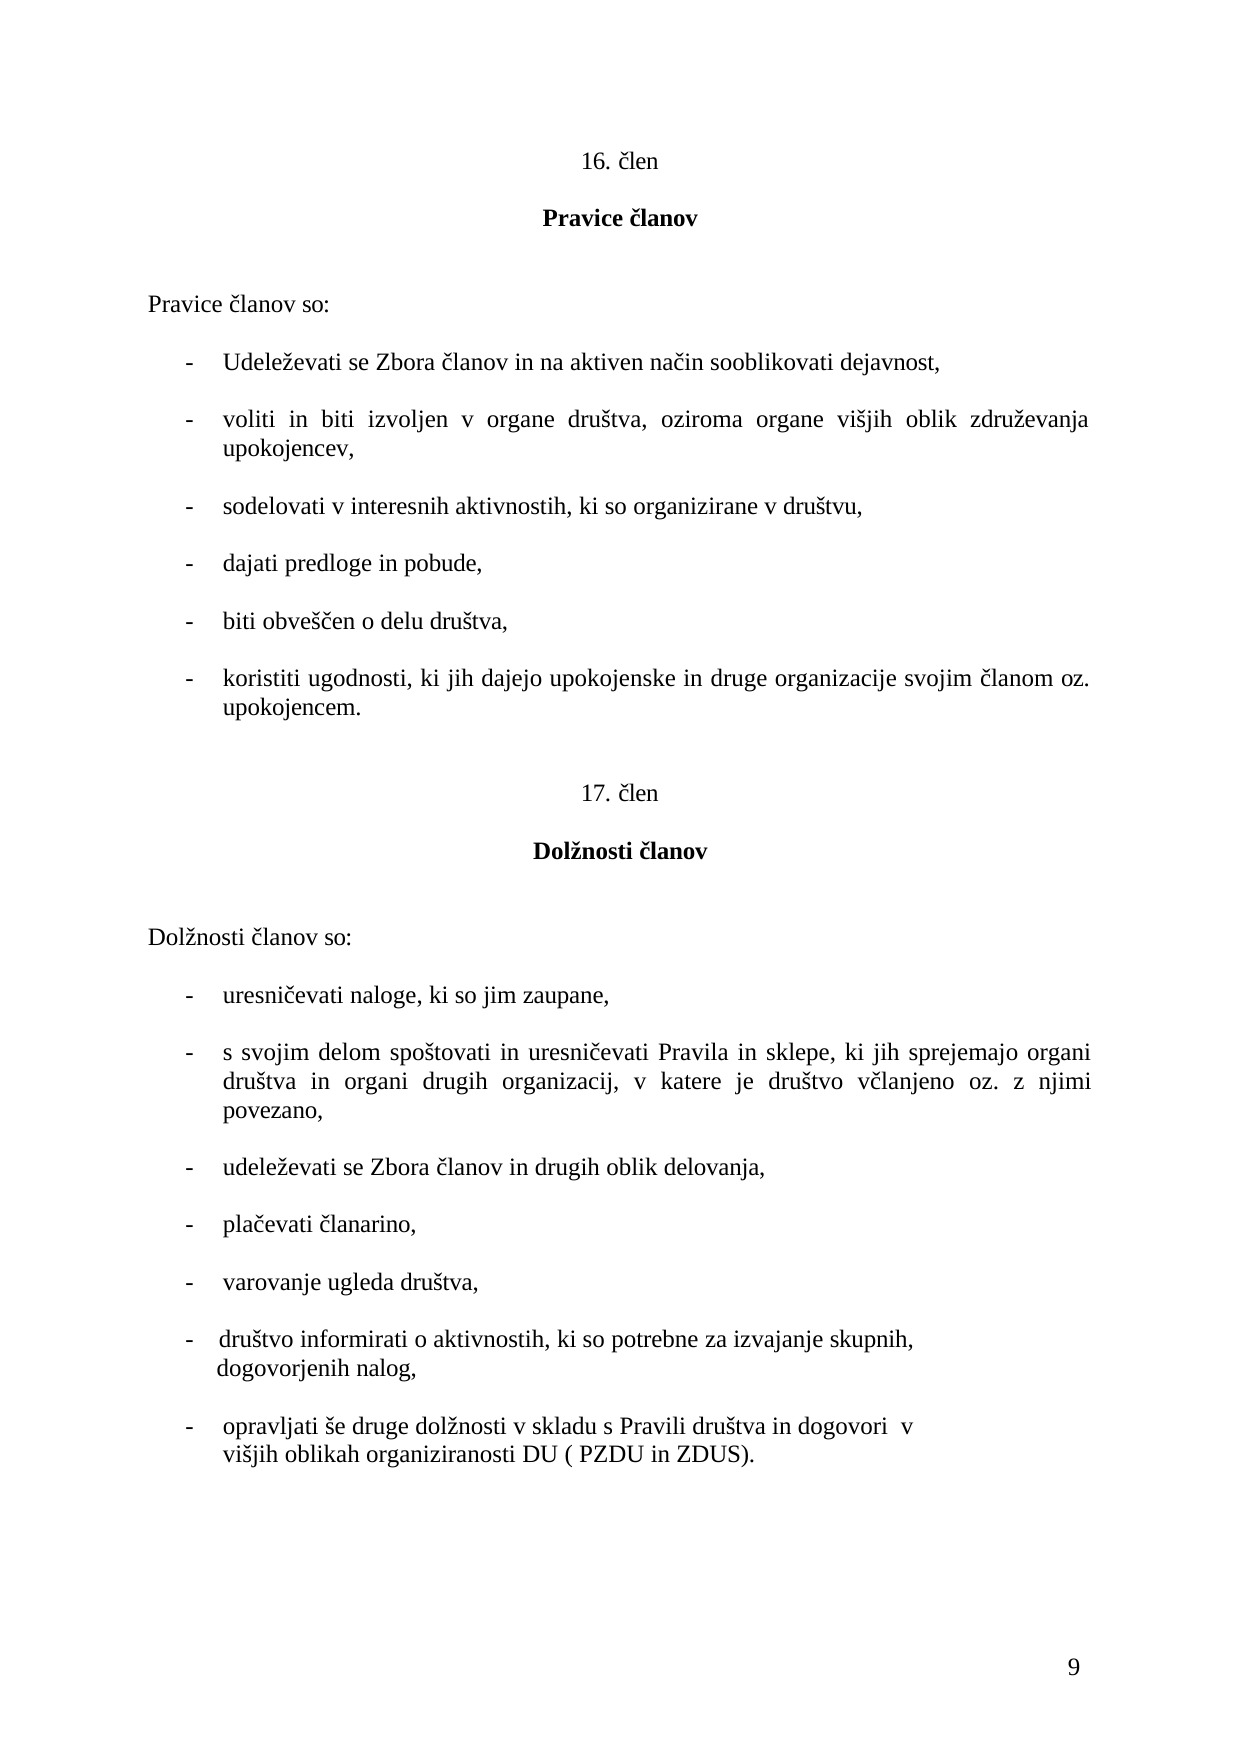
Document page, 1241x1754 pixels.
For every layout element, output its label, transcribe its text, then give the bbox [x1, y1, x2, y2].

list plačevati članarino, [185, 1209, 1107, 1238]
list člen [581, 778, 1107, 807]
list sodelovati v interesnih aktivnostih, ki so organizirane v društvu, [185, 491, 1107, 519]
text Pravice članov so: [148, 289, 1107, 318]
text dogovorjenih nalog, [216, 1353, 1107, 1382]
text upokojencev, [223, 433, 1107, 462]
list udeleževati se Zbora članov in drugih oblik delovanja, [185, 1152, 1107, 1181]
list opravljati še druge dolžnosti v skladu s Pravili društva in dogovori v [185, 1411, 1107, 1439]
list Udeleževati se Zbora članov in na aktiven način sooblikovati dejavnost, [185, 347, 1107, 376]
text upokojencem. [223, 692, 1107, 721]
list varovanje ugleda društva, [185, 1267, 1107, 1296]
list voliti in biti izvoljen v organe društva, oziroma organe višjih oblik združevanja [185, 404, 1107, 433]
list društvo informirati o aktivnostih, ki so potrebne za izvajanje skupnih, [185, 1324, 1107, 1353]
list biti obveščen o delu društva, [185, 606, 1107, 634]
text višjih oblikah organiziranosti DU ( PZDU in ZDUS). [223, 1439, 1107, 1468]
list s svojim delom spoštovati in uresničevati Pravila in sklepe, ki jih sprejemajo organi društva in organi drugih organizacij, v katere je društvo včlanjeno oz. z njimi povezano, [185, 1037, 1093, 1123]
text Dolžnosti članov so: [148, 922, 1107, 951]
text Pravice članov [148, 203, 1093, 232]
list uresničevati naloge, ki so jim zaupane, [185, 980, 1107, 1008]
list člen [581, 146, 1107, 174]
list dajati predloge in pobude, [185, 548, 1107, 577]
text Dolžnosti članov [148, 836, 1093, 864]
list koristiti ugodnosti, ki jih dajejo upokojenske in druge organizacije svojim članom oz. [185, 663, 1107, 692]
